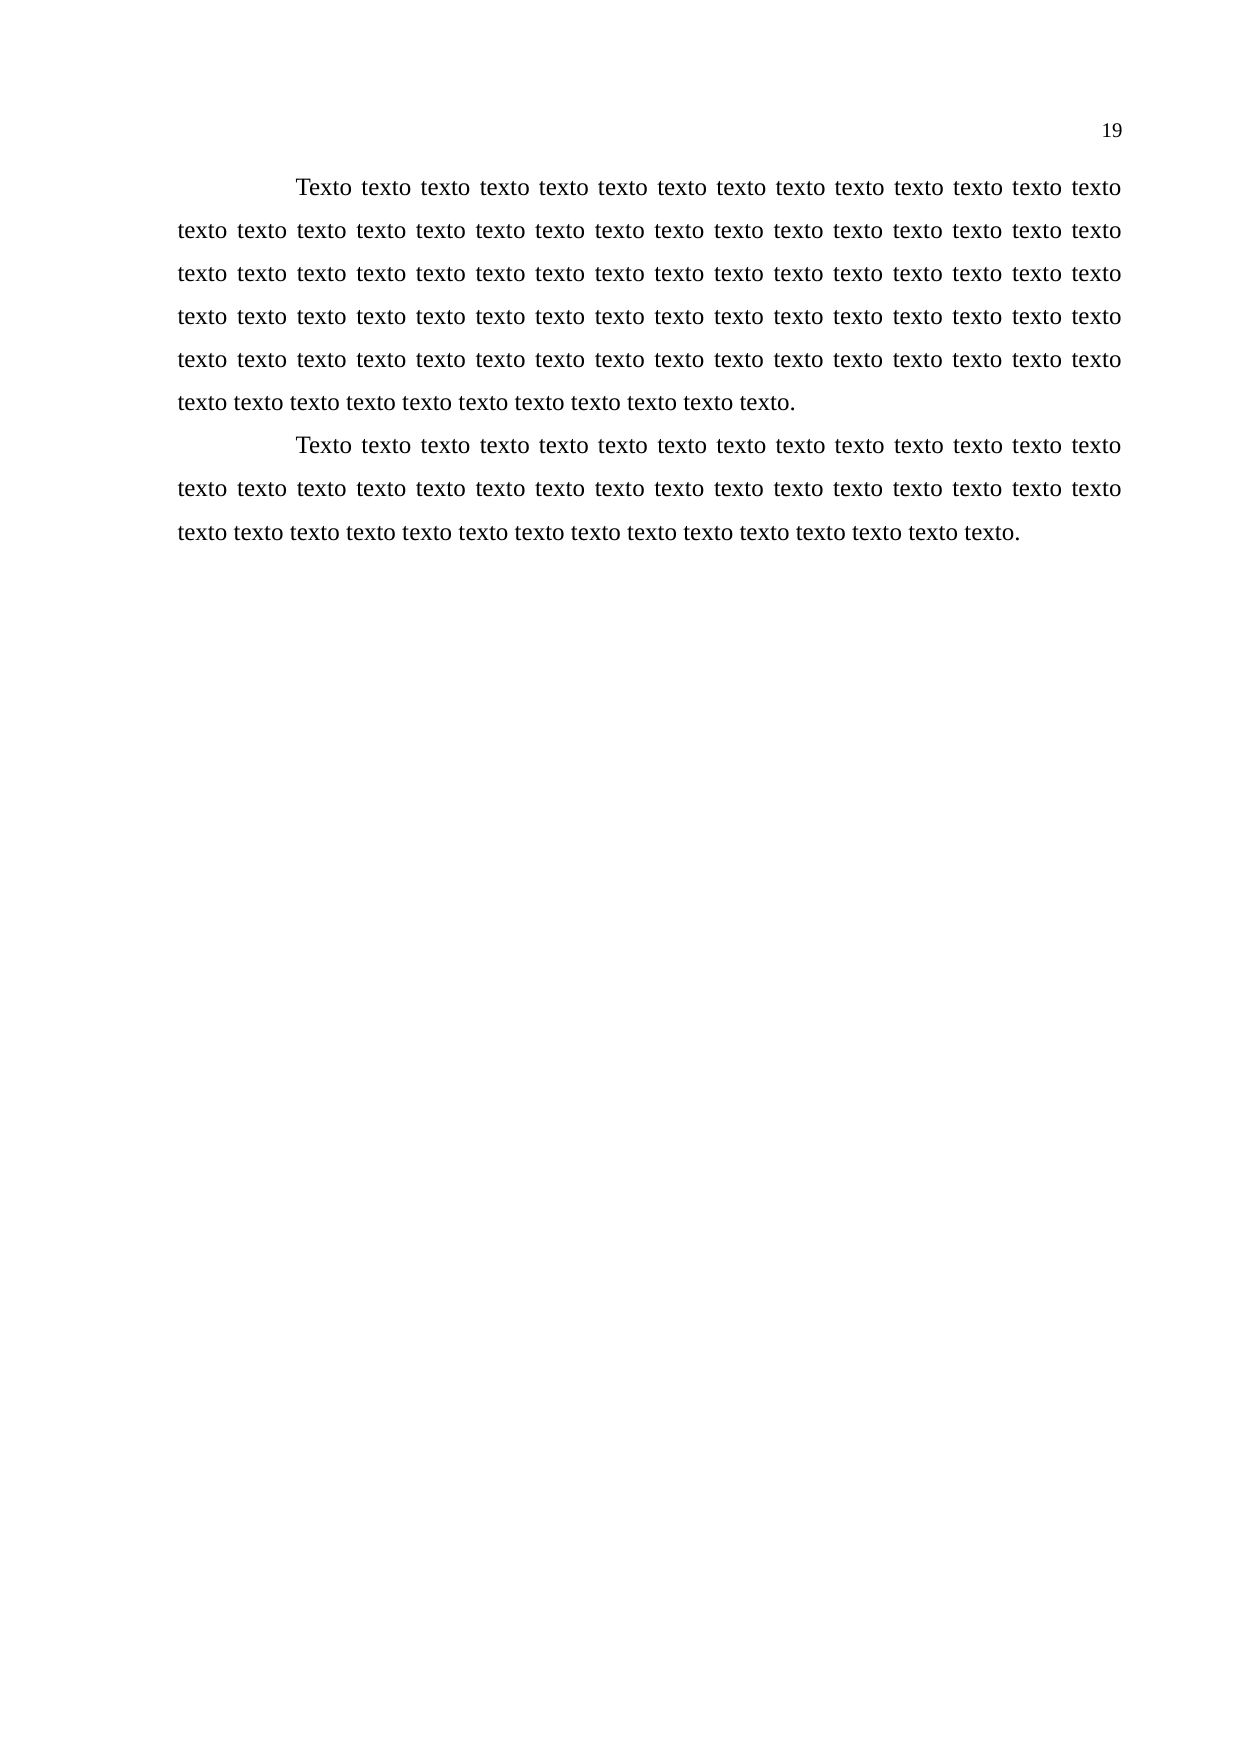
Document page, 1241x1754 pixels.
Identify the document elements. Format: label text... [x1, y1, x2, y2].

text Texto texto texto texto texto texto texto texto texto texto texto texto texto texto texto texto texto texto texto texto texto texto texto texto texto texto texto texto texto texto texto texto texto texto texto texto texto texto texto texto texto texto texto texto texto. [177, 430, 1122, 545]
text Texto texto texto texto texto texto texto texto texto texto texto texto texto texto texto texto texto texto texto texto texto texto texto texto texto texto texto texto texto texto texto texto texto texto texto texto texto texto texto texto texto texto texto texto texto texto texto texto texto texto texto texto texto texto texto texto texto texto texto texto texto texto texto texto texto texto texto texto texto texto texto texto texto texto texto texto texto texto texto texto texto texto texto texto texto texto texto texto texto. [177, 172, 1122, 416]
